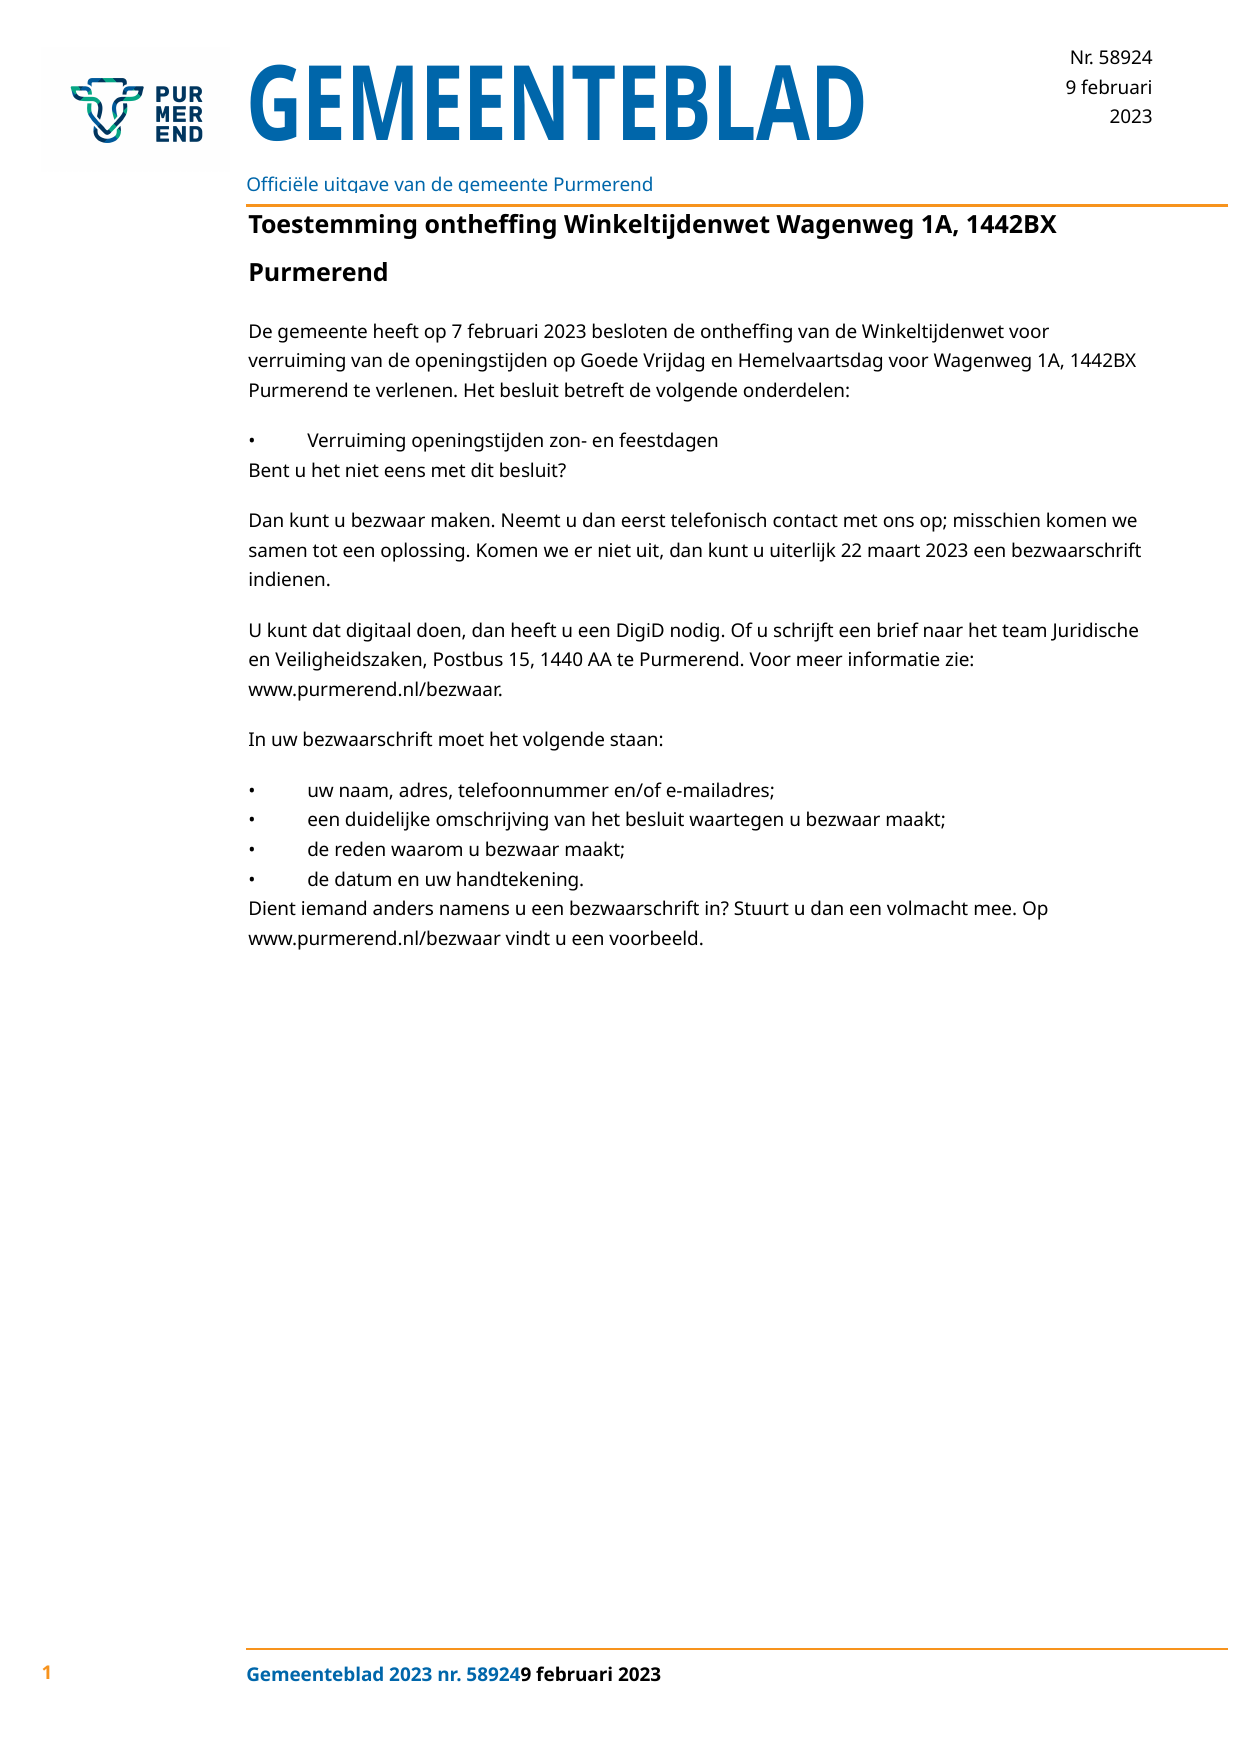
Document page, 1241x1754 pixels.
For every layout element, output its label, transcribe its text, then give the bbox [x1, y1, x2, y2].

list de datum en uw handtekening. [248, 866, 1152, 892]
list een duidelijke omschrijving van het besluit waartegen u bezwaar maakt; [248, 807, 1152, 832]
text U kunt dat digitaal doen, dan heeft u een DigiD nodig. Of u schrijft een brief naar het team Juridische en Veiligheidszaken, Postbus 15, 1440 AA te Purmerend. Voor meer informatie zie: www.purmerend.nl/bezwaar. [248, 617, 1152, 702]
list de reden waarom u bezwaar maakt; [248, 836, 1152, 862]
list uw naam, adres, telefoonnummer en/of e-mailadres; [248, 777, 1152, 803]
picture [41, 47, 231, 172]
text In uw bezwaarschrift moet het volgende staan: [248, 727, 1152, 752]
text Dient iemand anders namens u een bezwaarschrift in? Stuurt u dan een volmacht mee. Op www.purmerend.nl/bezwaar vindt u een voorbeeld. [248, 895, 1152, 951]
text Dan kunt u bezwaar maken. Neemt u dan eerst telefonisch contact met ons op; misschien komen we samen tot een oplossing. Komen we er niet uit, dan kunt u uiterlijk 22 maart 2023 een bezwaarschrift indienen. [248, 507, 1152, 592]
text Toestemming ontheffing Winkeltijdenwet Wagenweg 1A, 1442BX Purmerend [248, 207, 1152, 288]
text Bent u het niet eens met dit besluit? [248, 457, 1152, 483]
text De gemeente heeft op 7 februari 2023 besloten de ontheffing van de Winkeltijdenwet voor verruiming van de openingstijden op Goede Vrijdag en Hemelvaartsdag voor Wagenweg 1A, 1442BX Purmerend te verlenen. Het besluit betreft de volgende onderdelen: [248, 318, 1152, 403]
list Verruiming openingstijden zon- en feestdagen [248, 427, 1152, 453]
